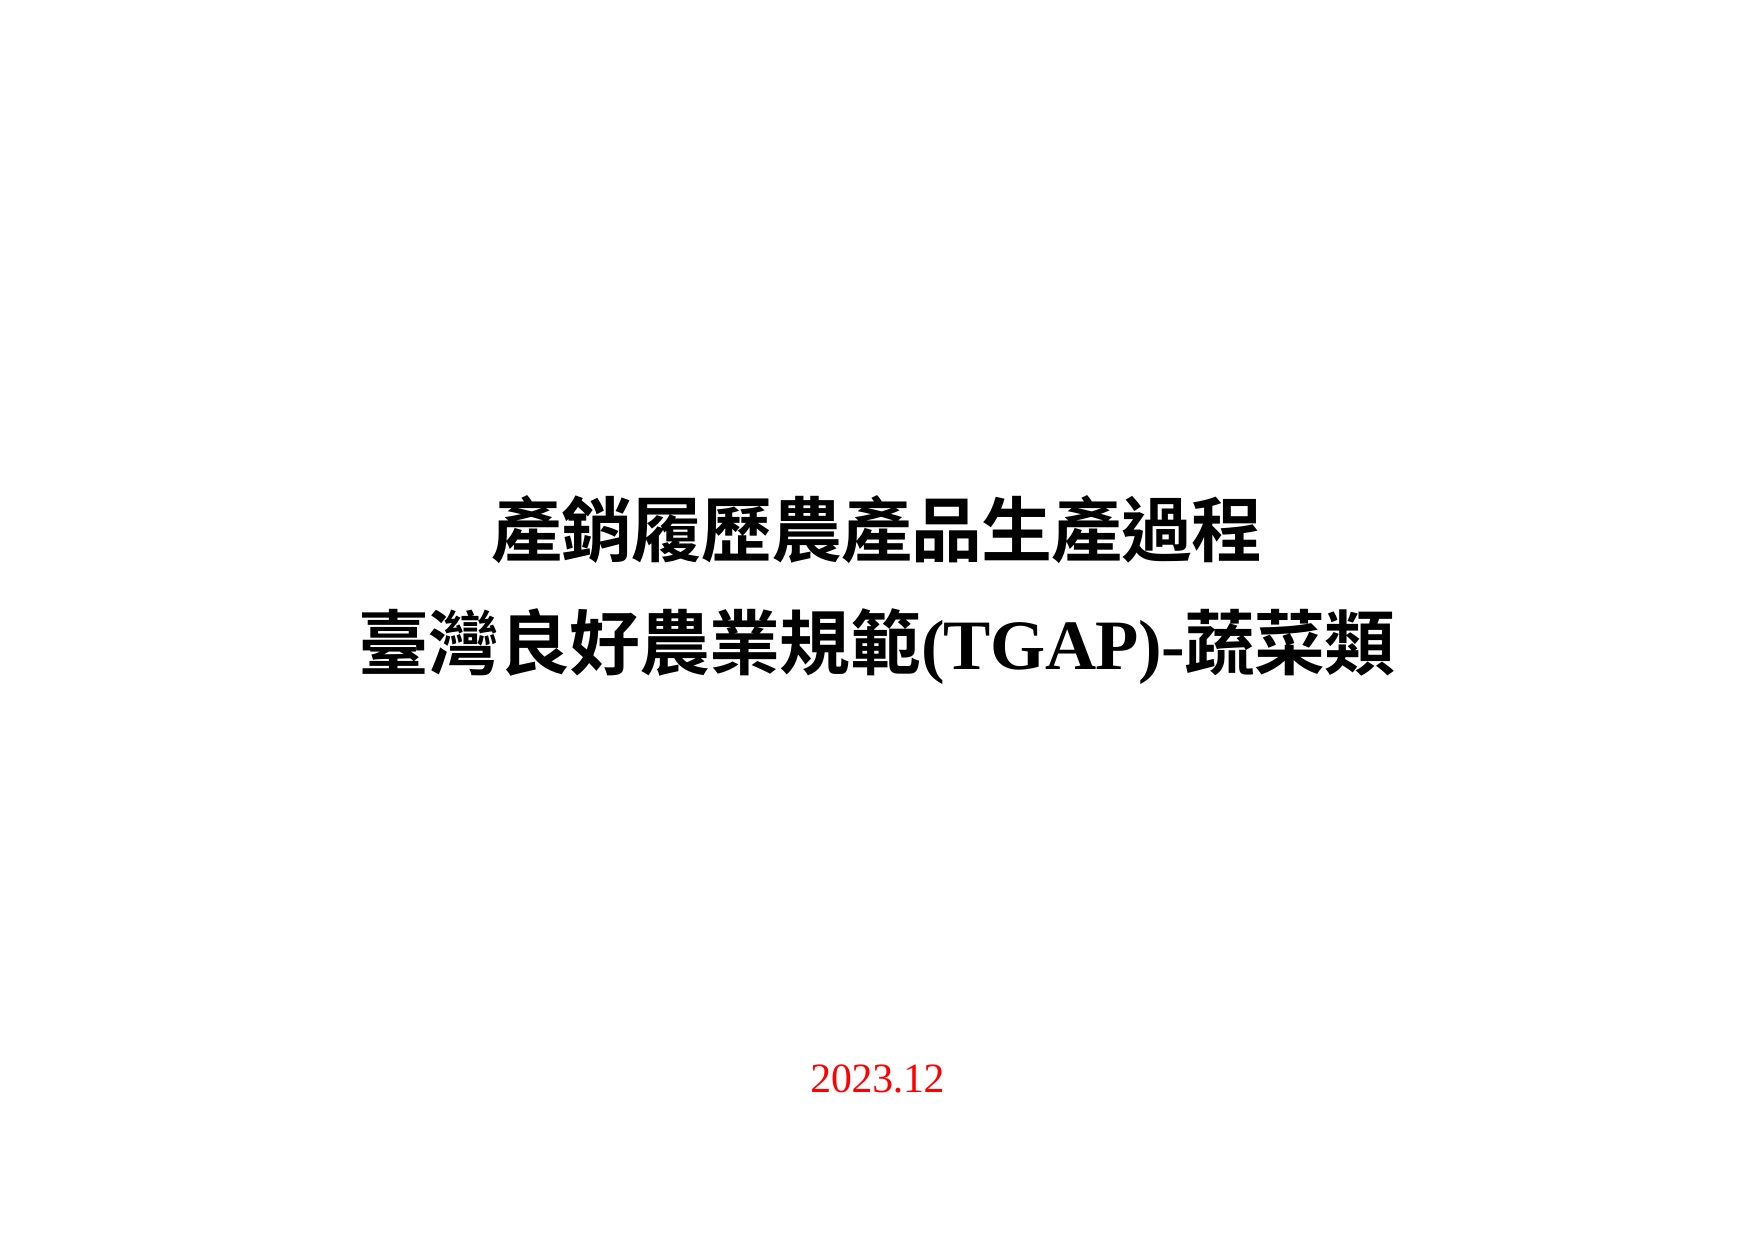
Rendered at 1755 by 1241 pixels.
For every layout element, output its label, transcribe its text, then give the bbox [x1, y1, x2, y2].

text 臺灣良好農業規範(TGAP)-蔬菜類 [52, 587, 1702, 690]
text 產銷履歷農產品生產過程 [52, 474, 1702, 577]
text 2023.12 [52, 1053, 1703, 1101]
